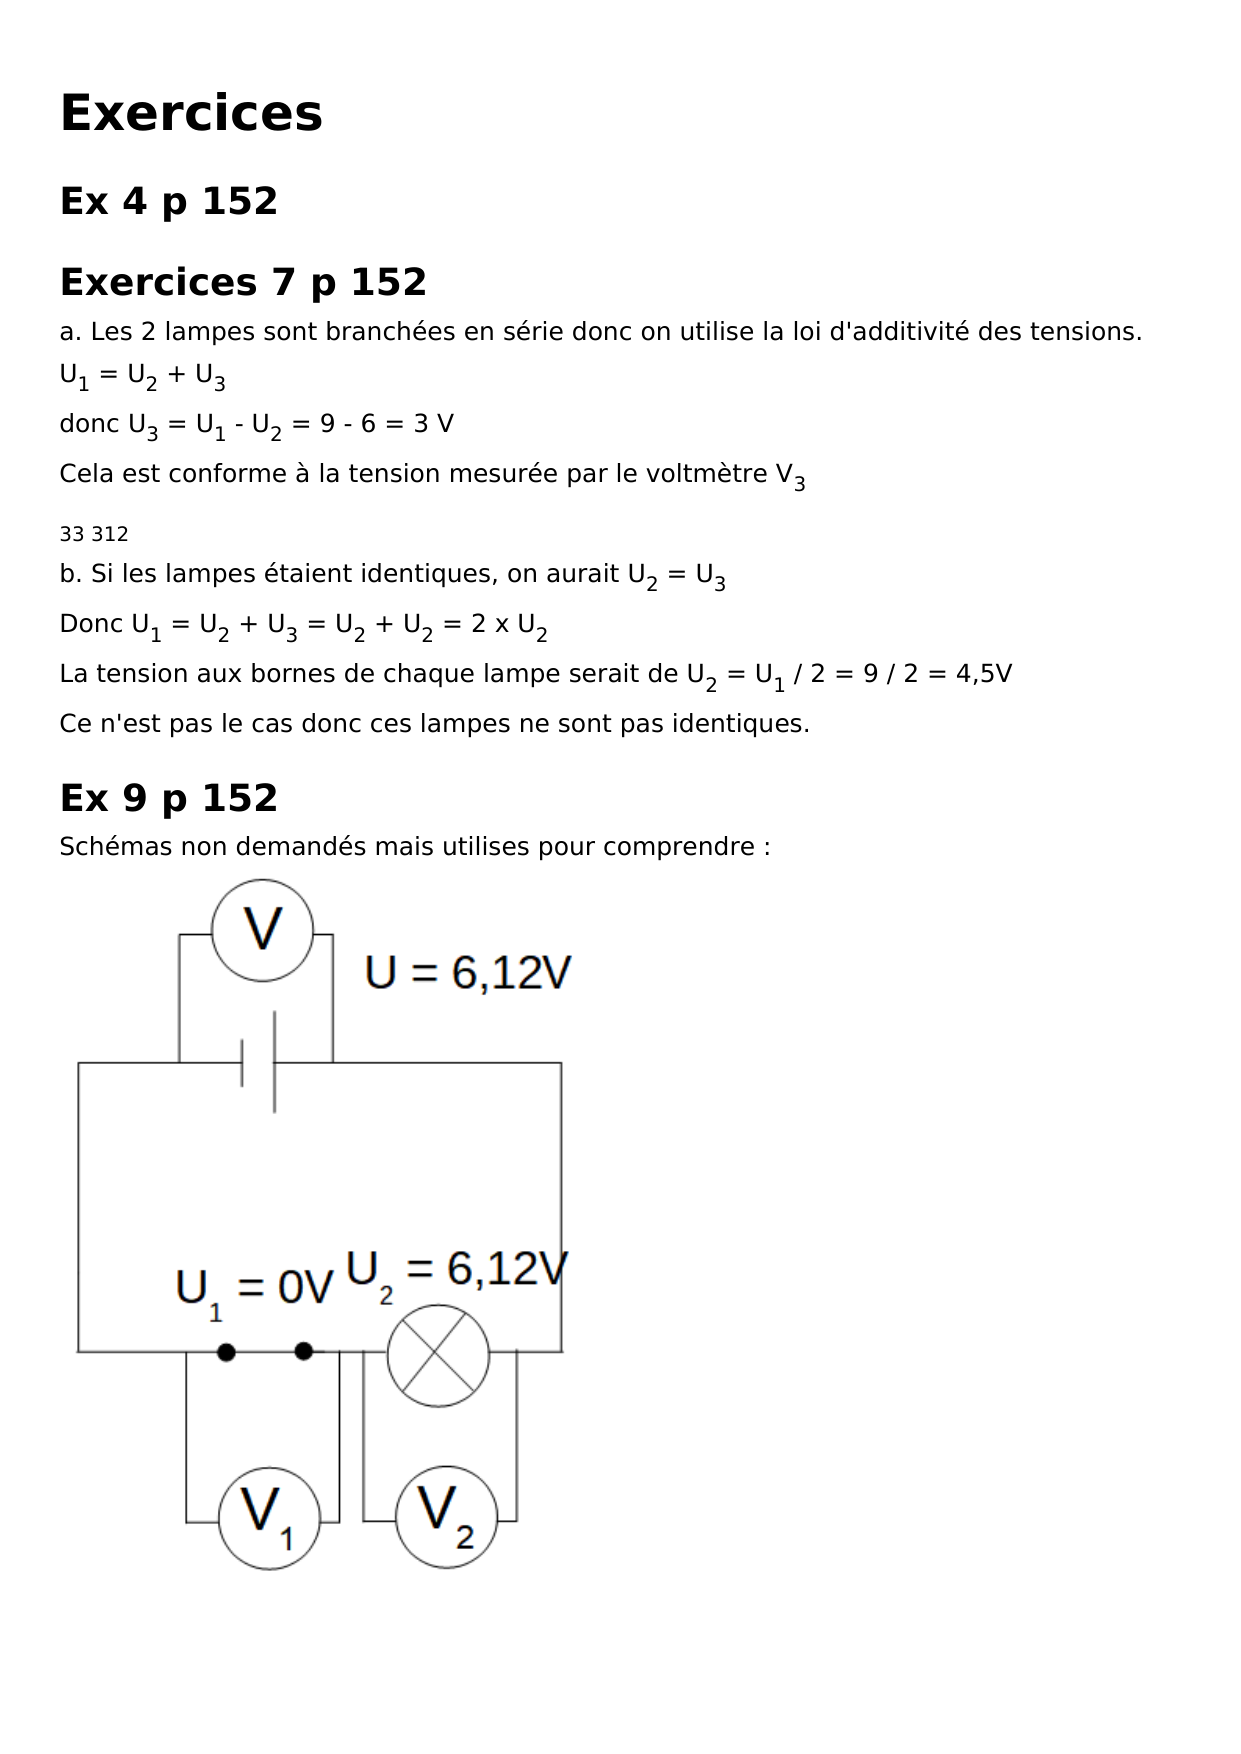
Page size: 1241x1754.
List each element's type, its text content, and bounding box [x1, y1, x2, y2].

subtitle Exercices 7 p 152 [59, 261, 1181, 304]
text Ce n'est pas le cas donc ces lampes ne sont pas identiques. [59, 709, 1181, 739]
text La tension aux bornes de chaque lampe serait de U2 = U1 / 2 = 9 / 2 = 4,5V [59, 659, 1181, 697]
text 33 312 [59, 509, 1181, 547]
text Donc U1 = U2 + U3 = U2 + U2 = 2 x U2 [59, 609, 1181, 647]
text donc U3 = U1 - U2 = 9 - 6 = 3 V [59, 409, 1181, 446]
subtitle Exercices [59, 84, 1181, 142]
text U1 = U2 + U3 [59, 359, 1181, 396]
text b. Si les lampes étaient identiques, on aurait U2 = U3 [59, 559, 1181, 597]
picture [59, 873, 705, 1574]
subtitle Ex 4 p 152 [59, 180, 1181, 223]
text Schémas non demandés mais utilises pour comprendre : [59, 832, 1181, 861]
text a. Les 2 lampes sont branchées en série donc on utilise la loi d'additivité des tensions. [59, 317, 1181, 346]
text Cela est conforme à la tension mesurée par le voltmètre V3 [59, 459, 1181, 497]
subtitle Ex 9 p 152 [59, 776, 1181, 820]
